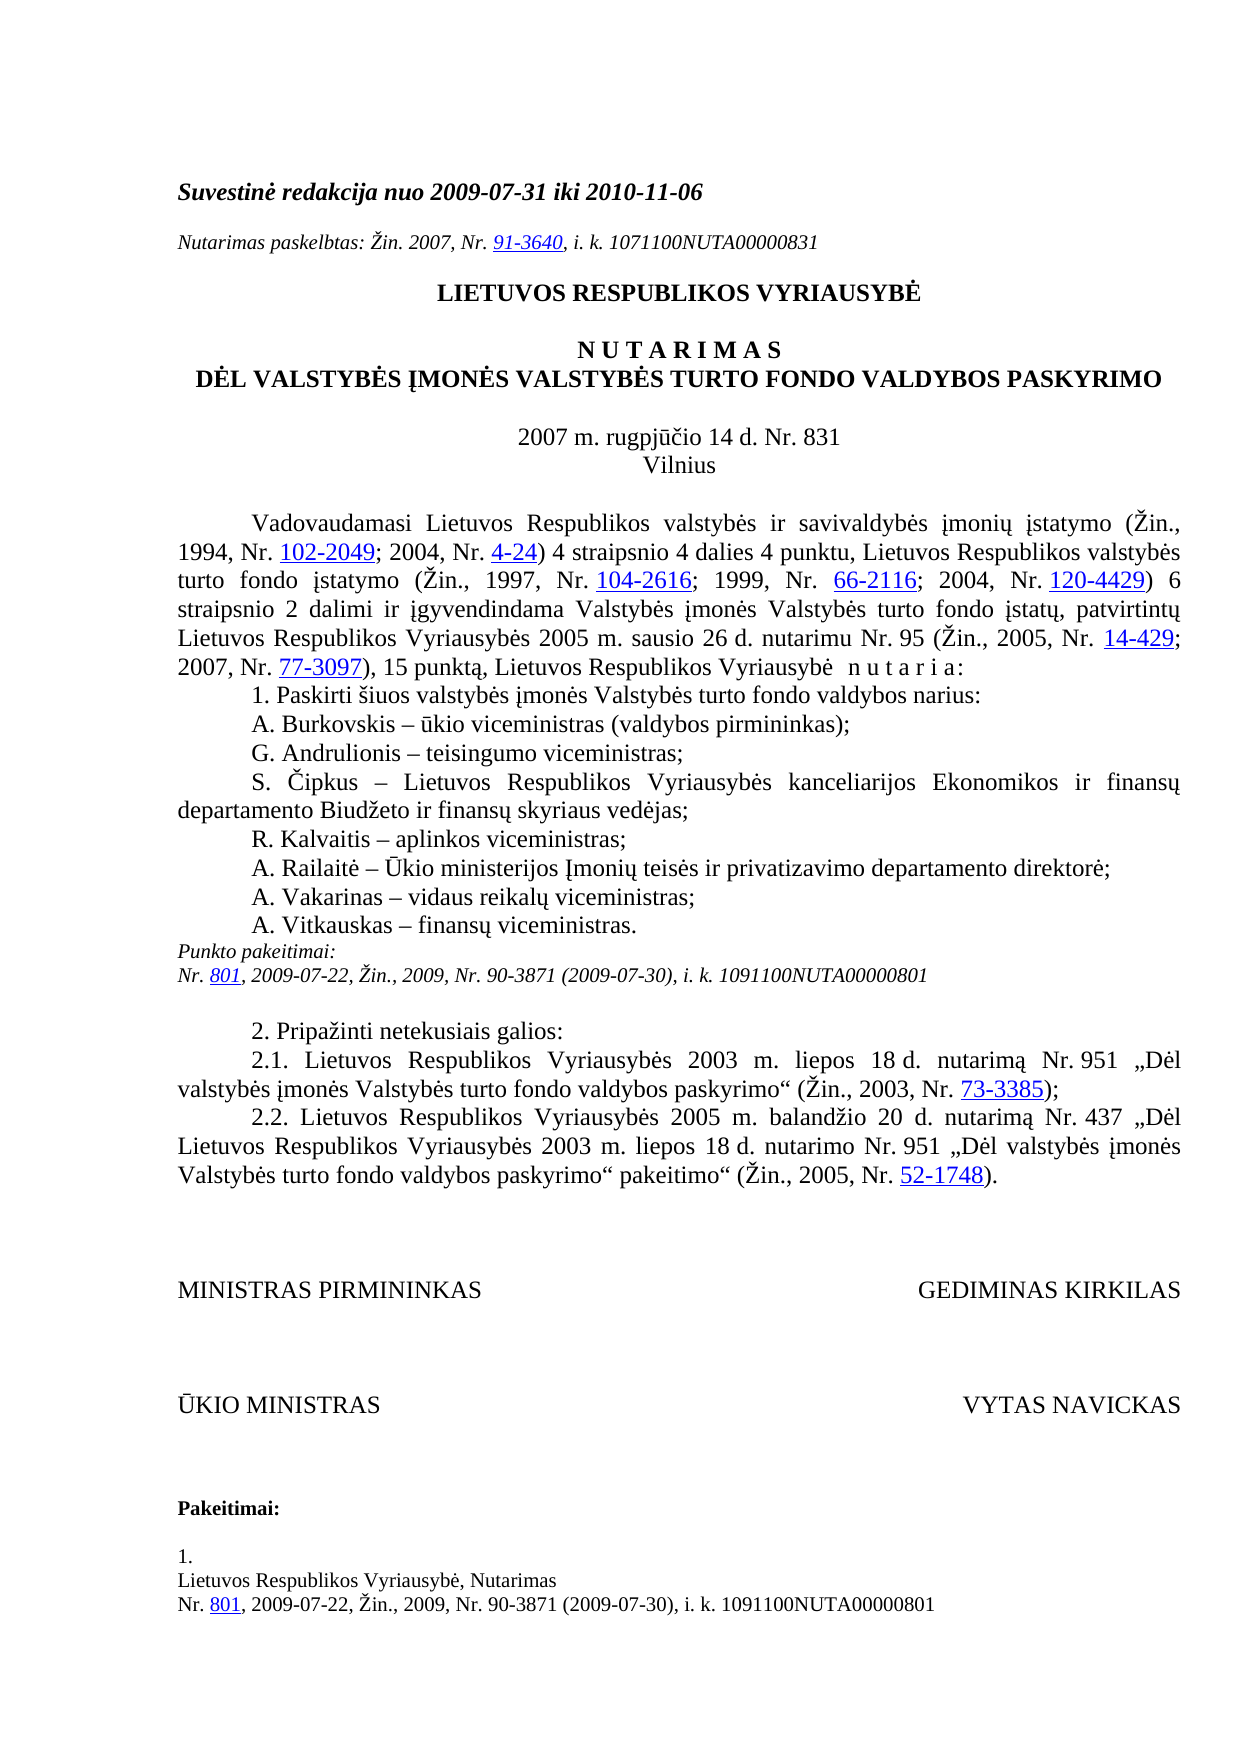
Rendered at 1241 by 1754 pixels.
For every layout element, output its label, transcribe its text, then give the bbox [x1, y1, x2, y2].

text Suvestinė redakcija nuo 2009-07-31 iki 2010-11-06 [177, 177, 1181, 206]
text Nutarimas paskelbtas: Žin. 2007, Nr. 91-3640, i. k. 1071100NUTA00000831 [177, 230, 1181, 254]
text 2. Pripažinti netekusiais galios: [177, 1016, 1181, 1045]
text R. Kalvaitis – aplinkos viceministras; [177, 824, 1181, 853]
text A. Railaitė – Ūkio ministerijos Įmonių teisės ir privatizavimo departamento direktorė; [177, 853, 1181, 882]
text DĖL VALSTYBĖS ĮMONĖS VALSTYBĖS TURTO FONDO VALDYBOS PASKYRIMO [177, 364, 1181, 393]
text Ūkio ministras Vytas Navickas [177, 1390, 1181, 1419]
text Vadovaudamasi Lietuvos Respublikos valstybės ir savivaldybės įmonių įstatymo (Žin., 1994, Nr. 102-2049; 2004, Nr. 4-24) 4 straipsnio 4 dalies 4 punktu, Lietuvos Respublikos valstybės turto fondo įstatymo (Žin., 1997, Nr. 104-2616; 1999, Nr. 66-2116; 2004, Nr. 120-4429) 6 straipsnio 2 dalimi ir įgyvendindama Valstybės įmonės Valstybės turto fondo įstatų, patvirtintų Lietuvos Respublikos Vyriausybės 2005 m. sausio 26 d. nutarimu Nr. 95 (Žin., 2005, Nr. 14-429; 2007, Nr. 77-3097), 15 punktą, Lietuvos Respublikos Vyriausybė nutaria: [177, 508, 1181, 681]
text LIETUVOS RESPUBLIKOS VYRIAUSYBĖ [177, 278, 1181, 307]
text Ministras Pirmininkas Gediminas Kirkilas [177, 1275, 1181, 1304]
text Vilnius [177, 451, 1181, 479]
text 2007 m. rugpjūčio 14 d. Nr. 831 [177, 422, 1181, 451]
text Lietuvos Respublikos Vyriausybė, Nutarimas [177, 1568, 1181, 1592]
text 2.1. Lietuvos Respublikos Vyriausybės 2003 m. liepos 18 d. nutarimą Nr. 951 „Dėl valstybės įmonės Valstybės turto fondo valdybos paskyrimo“ (Žin., 2003, Nr. 73-3385); [177, 1045, 1181, 1102]
text A. Vakarinas – vidaus reikalų viceministras; [177, 882, 1181, 911]
text 1. [177, 1544, 1181, 1568]
text Pakeitimai: [177, 1496, 1181, 1520]
text Punkto pakeitimai: [177, 939, 1181, 963]
text A. Burkovskis – ūkio viceministras (valdybos pirmininkas); [177, 709, 1181, 738]
text Nr. 801, 2009-07-22, Žin., 2009, Nr. 90-3871 (2009-07-30), i. k. 1091100NUTA00000801 [177, 963, 1181, 987]
text 2.2. Lietuvos Respublikos Vyriausybės 2005 m. balandžio 20 d. nutarimą Nr. 437 „Dėl Lietuvos Respublikos Vyriausybės 2003 m. liepos 18 d. nutarimo Nr. 951 „Dėl valstybės įmonės Valstybės turto fondo valdybos paskyrimo“ pakeitimo“ (Žin., 2005, Nr. 52-1748). [177, 1102, 1181, 1189]
text 1. Paskirti šiuos valstybės įmonės Valstybės turto fondo valdybos narius: [177, 681, 1181, 709]
text S. Čipkus – Lietuvos Respublikos Vyriausybės kanceliarijos Ekonomikos ir finansų departamento Biudžeto ir finansų skyriaus vedėjas; [177, 767, 1181, 824]
text Nr. 801, 2009-07-22, Žin., 2009, Nr. 90-3871 (2009-07-30), i. k. 1091100NUTA00000801 [177, 1592, 1181, 1616]
text G. Andrulionis – teisingumo viceministras; [177, 738, 1181, 767]
text A. Vitkauskas – finansų viceministras. [177, 911, 1181, 939]
text N U T A R I M A S [177, 336, 1181, 364]
